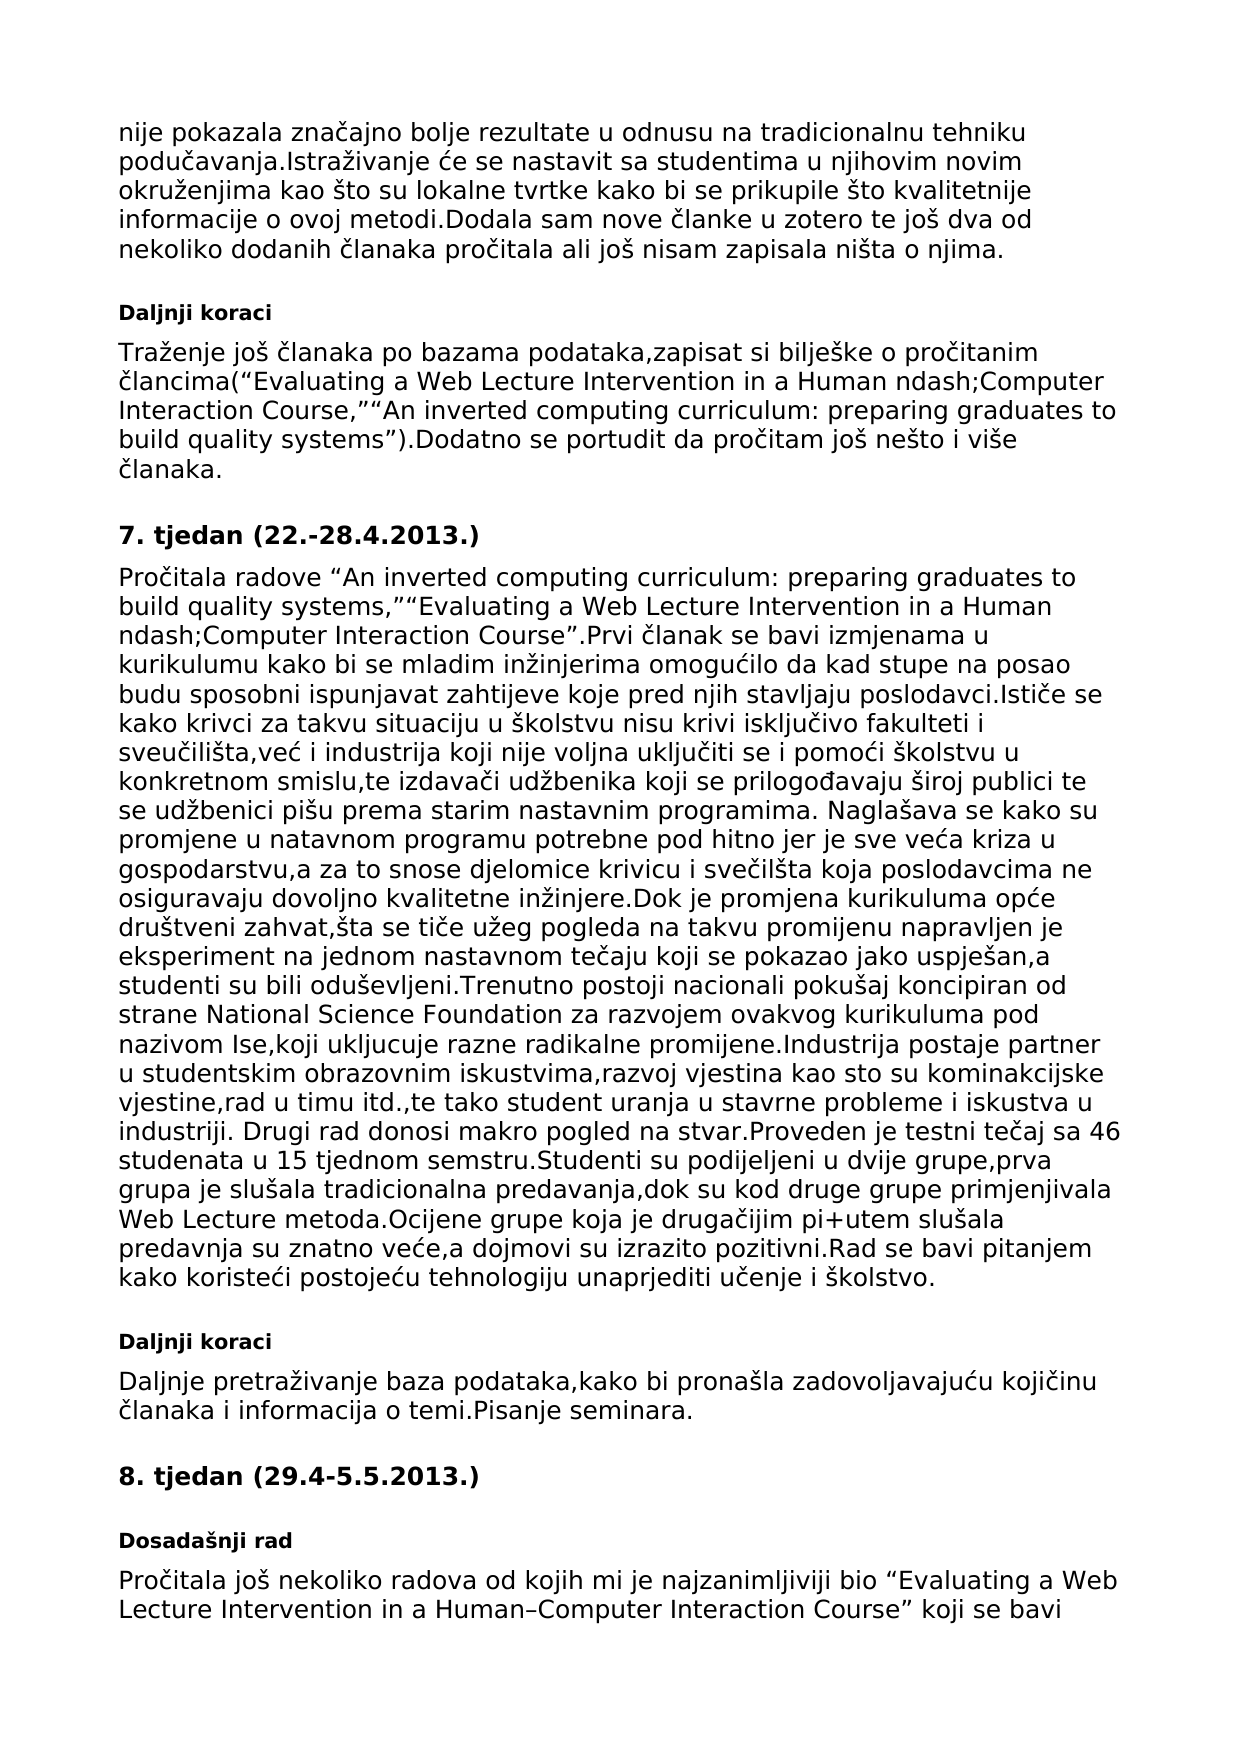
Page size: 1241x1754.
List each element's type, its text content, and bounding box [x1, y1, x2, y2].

subtitle Daljnji koraci [118, 1330, 1122, 1354]
text Pročitala još nekoliko radova od kojih mi je najzanimljiviji bio “Evaluating a Web Lecture Intervention in a Human–Computer Interaction Course” koji se bavi [118, 1566, 1122, 1624]
subtitle 8. tjedan (29.4-5.5.2013.) [118, 1462, 1122, 1492]
subtitle Dosadašnji rad [118, 1529, 1122, 1553]
subtitle 7. tjedan (22.-28.4.2013.) [118, 522, 1122, 551]
subtitle Daljnji koraci [118, 301, 1122, 326]
text nije pokazala značajno bolje rezultate u odnusu na tradicionalnu tehniku podučavanja.Istraživanje će se nastavit sa studentima u njihovim novim okruženjima kao što su lokalne tvrtke kako bi se prikupile što kvalitetnije informacije o ovoj metodi.Dodala sam nove članke u zotero te još dva od nekoliko dodanih članaka pročitala ali još nisam zapisala ništa o njima. [118, 118, 1122, 264]
text Traženje još članaka po bazama podataka,zapisat si bilješke o pročitanim člancima(“Evaluating a Web Lecture Intervention in a Human ndash;Computer Interaction Course,”“An inverted computing curriculum: preparing graduates to build quality systems”).Dodatno se portudit da pročitam još nešto i više članaka. [118, 338, 1122, 484]
text Daljnje pretraživanje baza podataka,kako bi pronašla zadovoljavajuću kojičinu članaka i informacija o temi.Pisanje seminara. [118, 1367, 1122, 1425]
text Pročitala radove “An inverted computing curriculum: preparing graduates to build quality systems,”“Evaluating a Web Lecture Intervention in a Human ndash;Computer Interaction Course”.Prvi članak se bavi izmjenama u kurikulumu kako bi se mladim inžinjerima omogućilo da kad stupe na posao budu sposobni ispunjavat zahtijeve koje pred njih stavljaju poslodavci.Ističe se kako krivci za takvu situaciju u školstvu nisu krivi isključivo fakulteti i sveučilišta,već i industrija koji nije voljna uključiti se i pomoći školstvu u konkretnom smislu,te izdavači udžbenika koji se prilogođavaju široj publici te se udžbenici pišu prema starim nastavnim programima. Naglašava se kako su promjene u natavnom programu potrebne pod hitno jer je sve veća kriza u gospodarstvu,a za to snose djelomice krivicu i svečilšta koja poslodavcima ne osiguravaju dovoljno kvalitetne inžinjere.Dok je promjena kurikuluma opće društveni zahvat,šta se tiče užeg pogleda na takvu promijenu napravljen je eksperiment na jednom nastavnom tečaju koji se pokazao jako uspješan,a studenti su bili oduševljeni.Trenutno postoji nacionali pokušaj koncipiran od strane National Science Foundation za razvojem ovakvog kurikuluma pod nazivom Ise,koji ukljucuje razne radikalne promijene.Industrija postaje partner u studentskim obrazovnim iskustvima,razvoj vjestina kao sto su kominakcijske vjestine,rad u timu itd.,te tako student uranja u stavrne probleme i iskustva u industriji. Drugi rad donosi makro pogled na stvar.Proveden je testni tečaj sa 46 studenata u 15 tjednom semstru.Studenti su podijeljeni u dvije grupe,prva grupa je slušala tradicionalna predavanja,dok su kod druge grupe primjenjivala Web Lecture metoda.Ocijene grupe koja je drugačijim pi+utem slušala predavnja su znatno veće,a dojmovi su izrazito pozitivni.Rad se bavi pitanjem kako koristeći postojeću tehnologiju unaprjediti učenje i školstvo. [118, 563, 1122, 1292]
